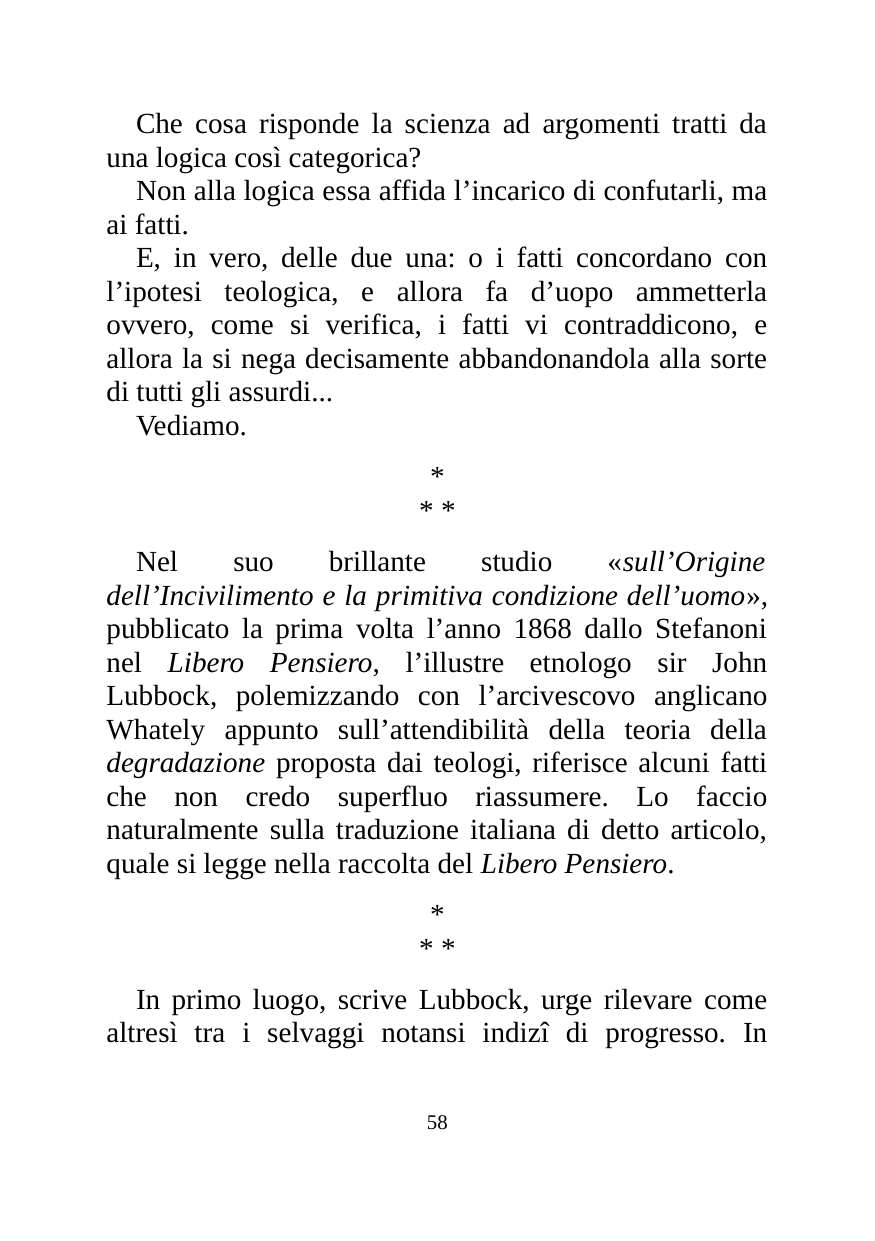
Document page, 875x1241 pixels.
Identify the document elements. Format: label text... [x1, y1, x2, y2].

text E, in vero, delle due una: o i fatti concordano con l’ipotesi teologica, e allora fa d’uopo ammetterla ovvero, come si verifica, i fatti vi contraddicono, e allora la si nega decisamente abbandonandola alla sorte di tutti gli assurdi... [106, 240, 768, 408]
text Non alla logica essa affida l’incarico di confutarli, ma ai fatti. [106, 173, 768, 240]
text In primo luogo, scrive Lubbock, urge rilevare come altresì tra i selvaggi notansi indizî di progresso. In [106, 982, 768, 1049]
text Nel suo brillante studio «sull’Origine dell’Incivilimento e la primitiva condizione dell’uomo», pubblicato la prima volta l’anno 1868 dallo Stefanoni nel Libero Pensiero, l’illustre etnologo sir John Lubbock, polemizzando con l’arcivescovo anglicano Whately appunto sull’attendibilità della teoria della degradazione proposta dai teologi, riferisce alcuni fatti che non credo superfluo riassumere. Lo faccio naturalmente sulla traduzione italiana di detto articolo, quale si legge nella raccolta del Libero Pensiero. [106, 544, 768, 879]
text * * * [106, 459, 768, 526]
text Che cosa risponde la scienza ad argomenti tratti da una logica così categorica? [106, 106, 768, 173]
text * * * [106, 897, 768, 964]
text Vediamo. [106, 408, 768, 442]
